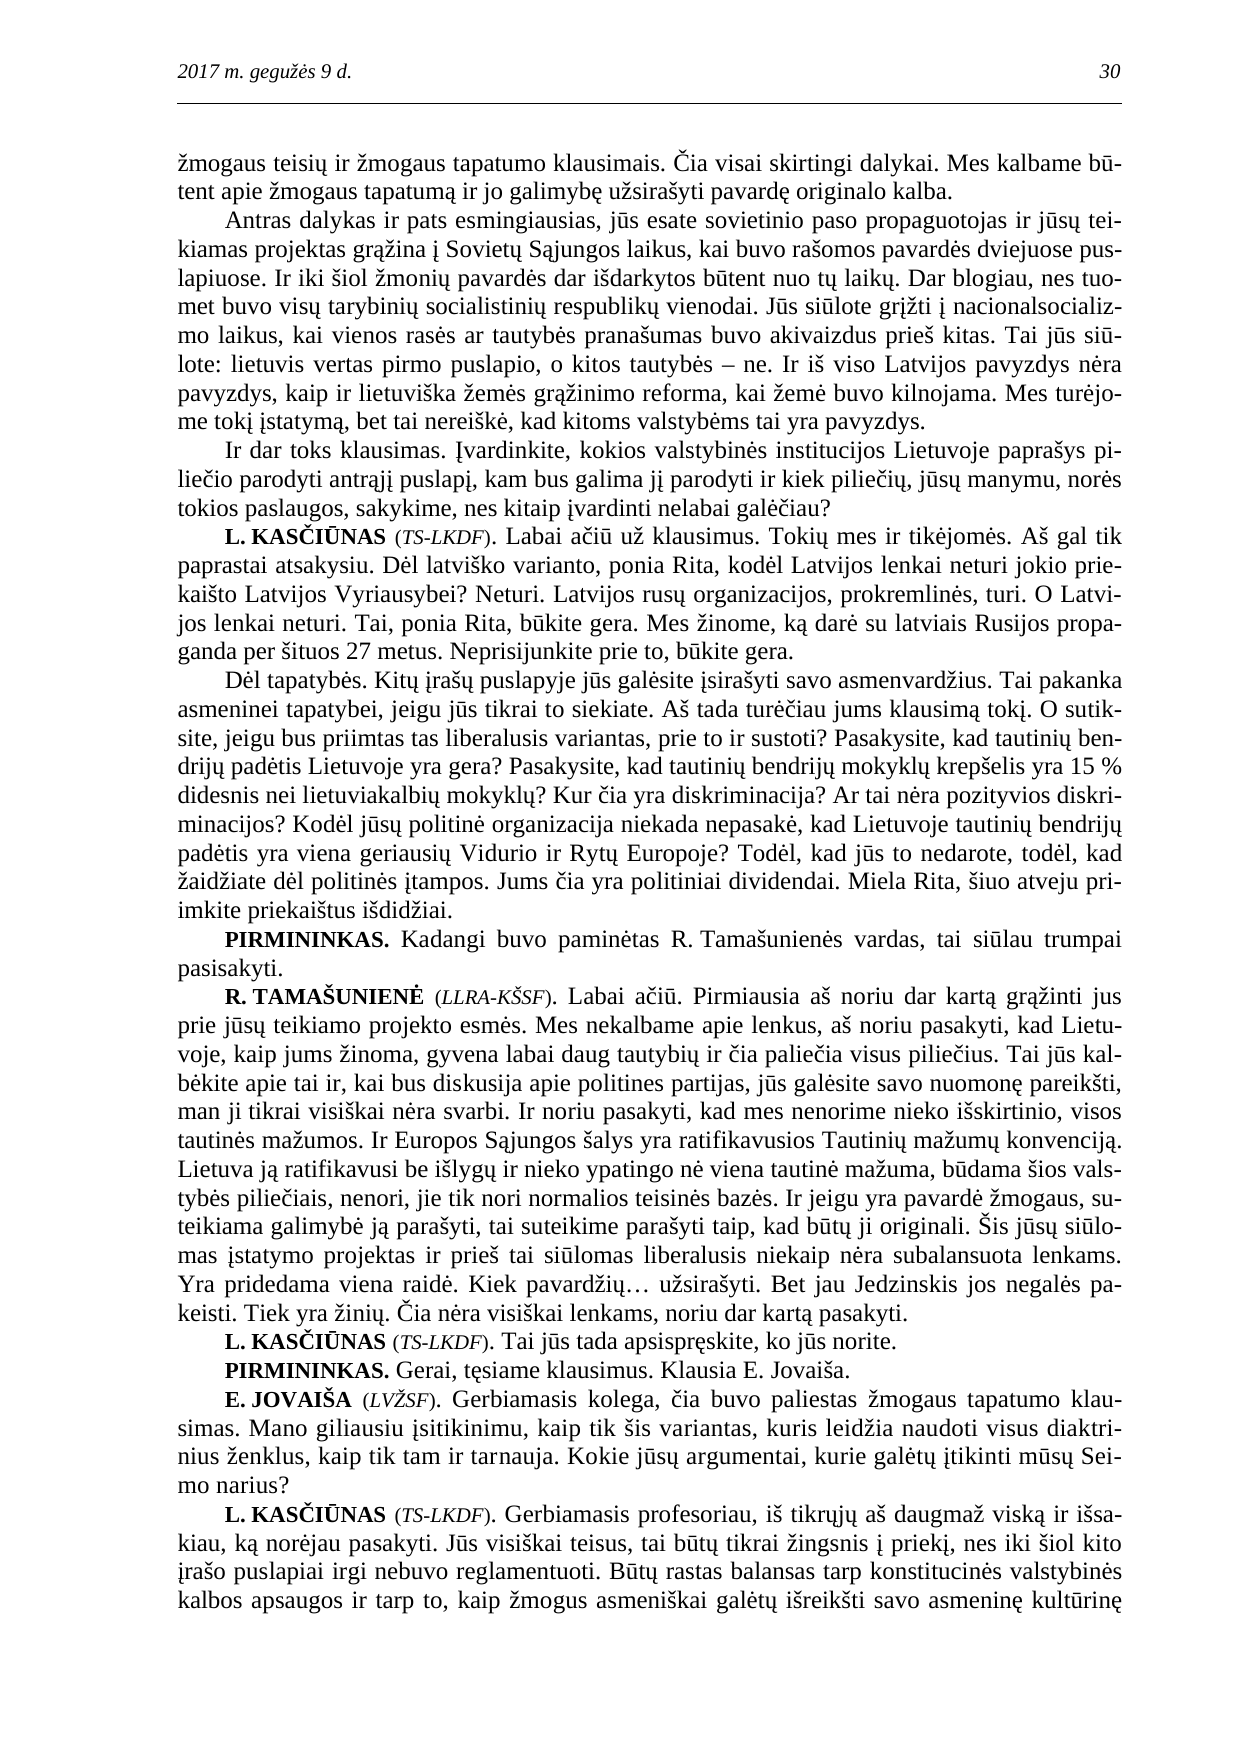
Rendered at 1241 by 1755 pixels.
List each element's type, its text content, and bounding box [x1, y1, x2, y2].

text žmo­gaus tei­sių ir žmo­gaus ta­pa­tu­mo klau­si­mais. Čia vi­sai skir­tin­gi da­ly­kai. Mes kal­ba­me bū­tent apie žmo­gaus ta­pa­tu­mą ir jo ga­li­my­bę už­si­ra­šy­ti pa­var­dę ori­gi­na­lo kal­ba. [177, 148, 1122, 205]
text L. KASČIŪNAS (TS-LKDF). La­bai ačiū už klau­si­mus. To­kių mes ir ti­kė­jo­mės. Aš gal tik pa­pras­tai at­sa­ky­siu. Dėl lat­viš­ko va­rian­to, po­nia Ri­ta, ko­dėl Lat­vi­jos len­kai ne­tu­ri jo­kio prie­kaiš­to Lat­vi­jos Vy­riau­sy­bei? Ne­tu­ri. Lat­vi­jos ru­sų or­ga­ni­za­ci­jos, pro­krem­li­nės, tu­ri. O Lat­vi­jos len­kai ne­tu­ri. Tai, po­nia Ri­ta, bū­ki­te ge­ra. Mes ži­no­me, ką da­rė su lat­viais Ru­si­jos pro­pa­gan­da per ši­tuos 27 me­tus. Ne­pri­si­jun­ki­te prie to, bū­ki­te ge­ra. [177, 521, 1122, 665]
text PIRMININKAS. Ge­rai, tę­sia­me klau­si­mus. Klau­sia E. Jo­vai­ša. [177, 1355, 1122, 1384]
text Ant­ras da­ly­kas ir pats es­mi­ngiausias, jūs esa­te so­vie­ti­nio pa­so pro­pa­guo­to­jas ir jū­sų tei­kia­mas pro­jek­tas grą­ži­na į So­vie­tų Są­jun­gos lai­kus, kai bu­vo ra­šo­mos pa­var­dės dvie­juo­se pus­la­piuo­se. Ir iki šiol žmo­nių pa­var­dės dar iš­dar­ky­tos bū­tent nuo tų lai­kų. Dar blo­giau, nes tuo­met bu­vo vi­sų ta­ry­bi­nių so­cia­lis­ti­nių res­pub­li­kų vie­no­dai. Jūs siū­lo­te grįž­ti į na­cio­nal­so­cia­liz­mo lai­kus, kai vie­nos ra­sės ar tau­ty­bės pra­na­šu­mas bu­vo aki­vaiz­dus prieš ki­tas. Tai jūs siū­lote: lie­tu­vis ver­tas pir­mo pus­la­pio, o ki­tos tau­ty­bės – ne. Ir iš vi­so Lat­vi­jos pa­vyz­dys nė­ra pavyz­dys, kaip ir lie­tu­viš­ka že­mės grą­ži­ni­mo re­for­ma, kai že­mė bu­vo kil­no­ja­ma. Mes tu­rė­jo­me to­kį įsta­ty­mą, bet tai ne­reiš­kė, kad ki­toms vals­ty­bėms tai yra pa­vyz­dys. [177, 205, 1122, 435]
text L. KASČIŪNAS (TS-LKDF). Ger­bia­ma­sis pro­fe­so­riau, iš tik­rų­jų aš daug­maž vis­ką ir iš­sa­kiau, ką no­rė­jau pa­sa­ky­ti. Jūs vi­siš­kai tei­sus, tai bū­tų tik­rai žings­nis į prie­kį, nes iki šiol ki­to įra­šo pus­la­piai ir­gi ne­bu­vo reg­la­men­tuo­ti. Bū­tų ras­tas ba­lan­sas tarp kon­sti­tu­ci­nės vals­ty­bi­nės kal­bos ap­sau­gos ir tarp to, kaip žmo­gus as­me­niš­kai ga­lė­tų iš­reikš­ti sa­vo as­me­ni­nę kul­tū­ri­nę [177, 1499, 1122, 1614]
text E. JOVAIŠA (LVŽSF). Ger­bia­ma­sis ko­le­ga, čia bu­vo pa­lies­tas žmo­gaus ta­pa­tu­mo klau­simas. Ma­no gi­liau­siu įsi­ti­ki­ni­mu, kaip tik šis va­rian­tas, ku­ris lei­džia nau­do­ti vi­sus diak­tri­nius žen­klus, kaip tik tam ir tar­nau­ja. Ko­kie jū­sų ar­gu­men­tai, ku­rie ga­lė­tų įti­kin­ti mū­sų Sei­mo na­rius? [177, 1384, 1122, 1499]
text Ir dar toks klau­si­mas. Įvar­din­ki­te, ko­kios vals­ty­bi­nės ins­ti­tu­ci­jos Lie­tu­vo­je pa­pra­šys pi­lie­čio pa­ro­dy­ti ant­rą­jį pus­la­pį, kam bus ga­li­ma jį pa­ro­dy­ti ir kiek pi­lie­čių, jū­sų ma­ny­mu, no­rės to­kios pa­slau­gos, sa­ky­ki­me, nes ki­taip įvar­din­ti ne­la­bai ga­lė­čiau? [177, 435, 1122, 521]
text PIRMININKAS. Ka­dan­gi bu­vo pa­mi­nė­tas R. Ta­ma­šu­nie­nės var­das, tai siū­lau trum­pai pasi­sa­ky­ti. [177, 924, 1122, 981]
text Dėl ta­pa­ty­bės. Ki­tų įra­šų pus­la­py­je jūs ga­lė­si­te įsi­ra­šy­ti sa­vo as­men­var­džius. Tai pa­kan­ka as­me­ni­nei ta­pa­ty­bei, jei­gu jūs tik­rai to sie­kia­te. Aš ta­da tu­rė­čiau jums klau­si­mą to­kį. O su­tik­si­te, jei­gu bus pri­im­tas tas li­be­ra­lu­sis va­rian­tas, prie to ir su­sto­ti? Pa­sa­ky­si­te, kad tau­ti­nių ben­dri­jų pa­dė­tis Lie­tu­vo­je yra ge­ra? Pa­sa­ky­si­te, kad tau­ti­nių ben­dri­jų mo­kyk­lų krep­še­lis yra 15 % di­des­nis nei lie­tu­via­kal­bių mo­kyk­lų? Kur čia yra dis­kri­mi­na­ci­ja? Ar tai nė­ra po­zi­ty­vios dis­kri­mi­na­ci­jos? Ko­dėl jū­sų po­li­ti­nė or­ga­ni­za­ci­ja nie­ka­da ne­pa­sa­kė, kad Lie­tu­vo­je tau­ti­nių ben­dri­jų pa­dė­tis yra vie­na ge­riau­sių Vi­du­rio ir Ry­tų Eu­ro­po­je? Todėl, kad jūs to ne­da­ro­te, todėl, kad žai­džia­te dėl po­li­ti­nės įtam­pos. Jums čia yra po­li­ti­niai di­vi­den­dai. Mie­la Ri­ta, šiuo at­ve­ju pri­im­ki­te prie­kaiš­tus iš­di­džiai. [177, 665, 1122, 924]
text L. KASČIŪNAS (TS-LKDF). Tai jūs ta­da ap­si­spręs­ki­te, ko jūs no­ri­te. [177, 1326, 1122, 1355]
text R. TAMAŠUNIENĖ (LLRA-KŠSF). La­bai ačiū. Pir­miau­sia aš no­riu dar kar­tą grą­žin­ti jus prie jū­sų tei­kia­mo pro­jek­to es­mės. Mes ne­kal­ba­me apie len­kus, aš no­riu pa­sa­ky­ti, kad Lie­tu­vo­je, kaip jums ži­no­ma, gy­ve­na la­bai daug tau­ty­bių ir čia pa­lie­čia vi­sus pi­lie­čius. Tai jūs kal­bė­ki­te apie tai ir, kai bus dis­ku­si­ja apie po­li­ti­nes par­ti­jas, jūs ga­lė­si­te sa­vo nuo­mo­nę pa­reikš­ti, man ji tik­rai vi­siš­kai nė­ra svar­bi. Ir no­riu pa­sa­ky­ti, kad mes ne­no­ri­me nie­ko iš­skir­ti­nio, vi­sos tau­tinės ma­žu­mos. Ir Eu­ro­pos Są­jun­gos ša­lys yra ra­ti­fi­ka­vu­sios Tau­ti­nių ma­žu­mų kon­ven­ci­ją. Lie­tu­va ją ra­ti­fi­ka­vu­si be iš­ly­gų ir nie­ko ypa­tin­go nė vie­na tau­ti­nė ma­žu­ma, bū­da­ma šios vals­ty­bės pi­lie­čiais, ne­no­ri, jie tik no­ri nor­ma­lios tei­si­nės ba­zės. Ir jei­gu yra pa­var­dė žmo­gaus, su­tei­kia­ma ga­li­my­bė ją pa­ra­šy­ti, tai su­tei­ki­me pa­ra­šy­ti taip, kad bū­tų ji ori­gi­na­li. Šis jū­sų siū­lo­mas įsta­ty­mo pro­jek­tas ir prieš tai siū­lo­mas li­be­ra­lu­sis nie­kaip nė­ra su­ba­lan­suo­ta len­kams. Yra pri­de­da­ma vie­na rai­dė. Kiek pa­var­džių… už­si­ra­šy­ti. Bet jau Je­dzins­kis jos ne­ga­lės pa­keis­ti. Tiek yra ži­nių. Čia nė­ra vi­siš­kai len­kams, no­riu dar kar­tą pa­sa­ky­ti. [177, 981, 1122, 1326]
